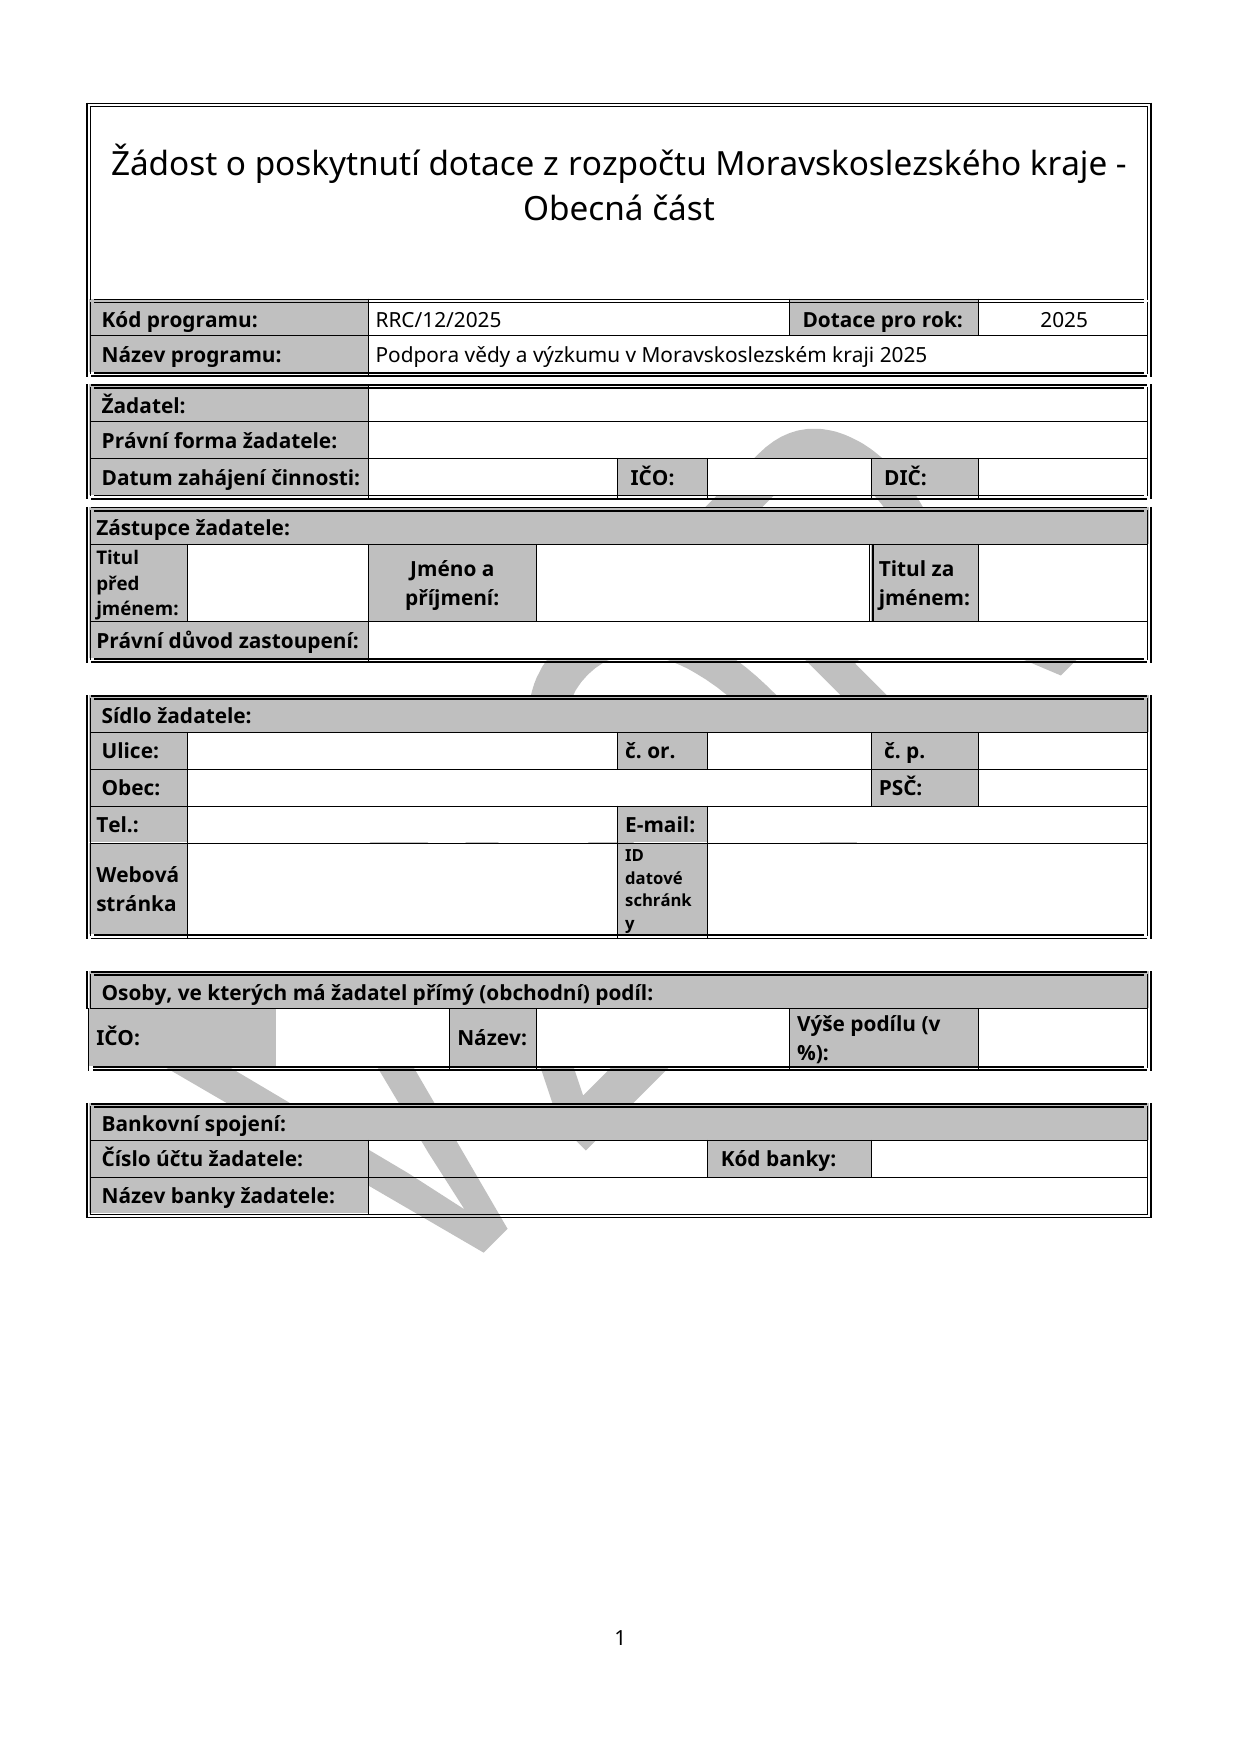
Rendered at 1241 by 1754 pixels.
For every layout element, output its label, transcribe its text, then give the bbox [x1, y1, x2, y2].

table_cell [369, 1141, 707, 1177]
table_cell [369, 459, 617, 495]
table_cell Název: [450, 1009, 536, 1066]
table_cell [979, 264, 1049, 298]
table_cell Webová stránka [91, 844, 187, 934]
table_cell [708, 459, 871, 495]
table_cell [89, 1066, 188, 1103]
table_cell Tel.: [91, 807, 187, 842]
table_cell [89, 934, 1049, 971]
table_cell Číslo účtu žadatele: [91, 1141, 368, 1177]
table_cell [368, 663, 450, 695]
table_cell [89, 495, 1049, 507]
table_cell [708, 844, 1147, 934]
table_cell [979, 733, 1147, 769]
table_cell Zástupce žadatele: [89, 507, 1149, 544]
table_cell [1049, 1066, 1149, 1103]
table_cell Právní důvod zastoupení: [91, 622, 368, 658]
table_cell [188, 545, 368, 621]
table_cell Osoby, ve kterých má žadatel přímý (obchodní) podíl: [89, 971, 1149, 1008]
table_cell [708, 807, 1147, 842]
table_cell [276, 1071, 368, 1103]
table_cell [369, 1178, 1147, 1213]
table_cell [790, 264, 871, 298]
table_cell [979, 459, 1147, 495]
table_cell [790, 663, 871, 695]
table_cell [188, 844, 617, 934]
table_cell PSČ: [872, 770, 978, 806]
table_cell [91, 230, 1147, 264]
table_cell [536, 264, 618, 298]
table_cell [369, 422, 1147, 458]
table_cell ID datové schránky [618, 844, 707, 934]
table_cell Ulice: [91, 733, 187, 769]
table_cell Výše podílu (v %): [790, 1009, 978, 1066]
table_cell [276, 663, 368, 695]
table_cell Bankovní spojení: [89, 1103, 1149, 1140]
table_cell [618, 264, 708, 298]
table_cell [188, 807, 617, 842]
table_cell [708, 663, 789, 695]
table_cell [188, 264, 276, 298]
table_cell Datum zahájení činnosti: [91, 459, 368, 495]
table_cell [790, 1071, 871, 1103]
table_cell [369, 622, 1147, 658]
table_cell Obec: [91, 770, 187, 806]
table_cell [979, 545, 1147, 621]
table_cell Kód banky: [708, 1141, 871, 1177]
table_cell [979, 663, 1049, 695]
table_cell [979, 770, 1147, 806]
table_cell [979, 1071, 1049, 1103]
table_cell [979, 1009, 1147, 1066]
table_cell č. p. [872, 733, 978, 769]
table_cell [188, 733, 617, 769]
table_cell IČO: [89, 1008, 276, 1066]
table_cell [872, 1141, 1147, 1177]
table_header [91, 107, 1147, 139]
table_cell [1049, 372, 1149, 384]
table_cell č. or. [618, 733, 707, 769]
table_cell [708, 733, 871, 769]
table_cell [188, 770, 871, 806]
table_cell [450, 663, 536, 695]
table_cell RRC/12/2025 [369, 303, 789, 335]
table_cell DIČ: [872, 459, 978, 495]
table_cell [1049, 934, 1149, 971]
table_cell Žadatel: [89, 384, 368, 421]
table_cell Dotace pro rok: [790, 303, 978, 335]
table_cell [708, 264, 789, 298]
table_cell Sídlo žadatele: [89, 695, 1149, 732]
table_cell Právní forma žadatele: [91, 422, 368, 458]
table_cell [1049, 658, 1149, 695]
table_cell Název banky žadatele: [91, 1178, 368, 1213]
table_cell Kód programu: [89, 299, 368, 335]
table_cell [91, 264, 188, 298]
table_cell Název programu: [91, 336, 368, 372]
table_cell [871, 663, 979, 695]
table_cell [618, 1071, 708, 1103]
table_cell Žádost o poskytnutí dotace z rozpočtu Moravskoslezského kraje - Obecná část [91, 140, 1147, 230]
table_cell Titul za jménem: [874, 545, 978, 621]
table_cell [89, 658, 188, 695]
table_cell [188, 1071, 276, 1103]
table_cell [276, 1009, 449, 1066]
table_cell Podpora vědy a výzkumu v Moravskoslezském kraji 2025 [369, 336, 1147, 372]
table_cell [368, 1071, 450, 1103]
table_cell [450, 264, 536, 298]
table_cell [618, 663, 708, 695]
table_cell [369, 384, 1149, 421]
table_cell [368, 264, 450, 298]
table_cell [1049, 264, 1147, 298]
table_cell Jméno a příjmení: [369, 545, 536, 621]
table_cell [537, 1009, 789, 1066]
table_cell [1049, 495, 1149, 507]
table_cell [536, 663, 618, 695]
table_cell E-mail: [618, 807, 707, 842]
table_cell [276, 264, 368, 298]
table_cell [871, 264, 979, 298]
table_cell [871, 1071, 979, 1103]
table_cell [537, 545, 869, 621]
table_cell [89, 372, 1049, 384]
table_cell IČO: [618, 459, 707, 495]
table_cell [708, 1071, 789, 1103]
table_cell [536, 1071, 618, 1103]
table_cell Titul před jménem: [91, 545, 187, 621]
table_cell [188, 663, 276, 695]
table_cell [450, 1071, 536, 1103]
table_cell 2025 [979, 299, 1149, 335]
